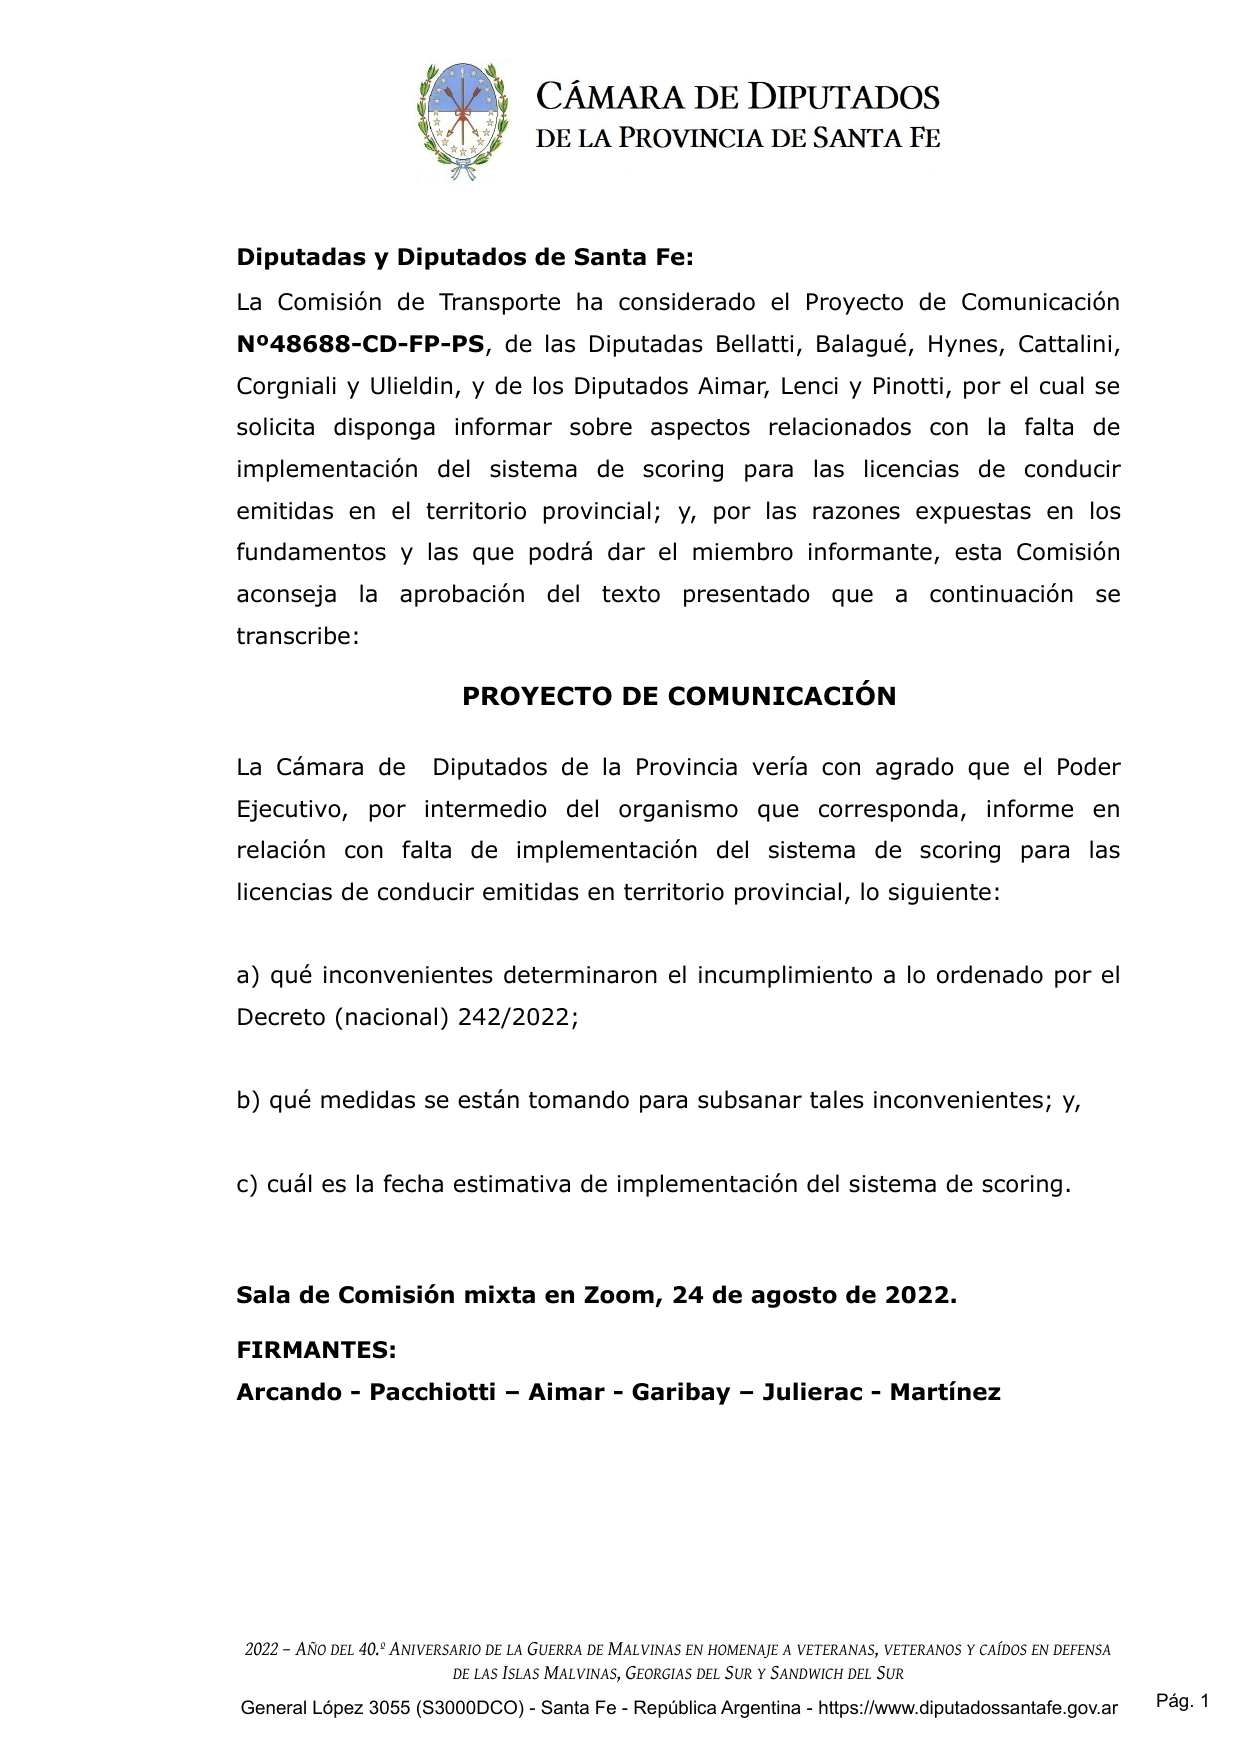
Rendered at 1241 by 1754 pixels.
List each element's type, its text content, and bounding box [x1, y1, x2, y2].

text b) qué medidas se están tomando para subsanar tales inconvenientes; y, [236, 1086, 1122, 1114]
text PROYECTO DE COMUNICACIÓN [236, 680, 1122, 711]
picture [413, 59, 945, 183]
text FIRMANTES: [236, 1336, 1122, 1364]
text c) cuál es la fecha estimativa de implementación del sistema de scoring. [236, 1169, 1122, 1197]
text a) qué inconvenientes determinaron el incumplimiento a lo ordenado por el Decreto (nacional) 242/2022; [236, 961, 1122, 1030]
text La Cámara de Diputados de la Provincia vería con agrado que el Poder Ejecutivo, por intermedio del organismo que corresponda, informe en relación con falta de implementación del sistema de scoring para las licencias de conducir emitidas en territorio provincial, lo siguiente: [236, 752, 1122, 905]
text Arcando - Pacchiotti – Aimar - Garibay – Julierac - Martínez [236, 1378, 1122, 1405]
text Sala de Comisión mixta en Zoom, 24 de agosto de 2022. [236, 1280, 1122, 1308]
text Diputadas y Diputados de Santa Fe: [236, 242, 1122, 270]
text La Comisión de Transporte ha considerado el Proyecto de Comunicación Nº48688-CD-FP-PS, de las Diputadas Bellatti, Balagué, Hynes, Cattalini, Corgniali y Ulieldin, y de los Diputados Aimar, Lenci y Pinotti, por el cual se solicita disponga informar sobre aspectos relacionados con la falta de implementación del sistema de scoring para las licencias de conducir emitidas en el territorio provincial; y, por las razones expuestas en los fundamentos y las que podrá dar el miembro informante, esta Comisión aconseja la aprobación del texto presentado que a continuación se transcribe: [236, 288, 1122, 649]
